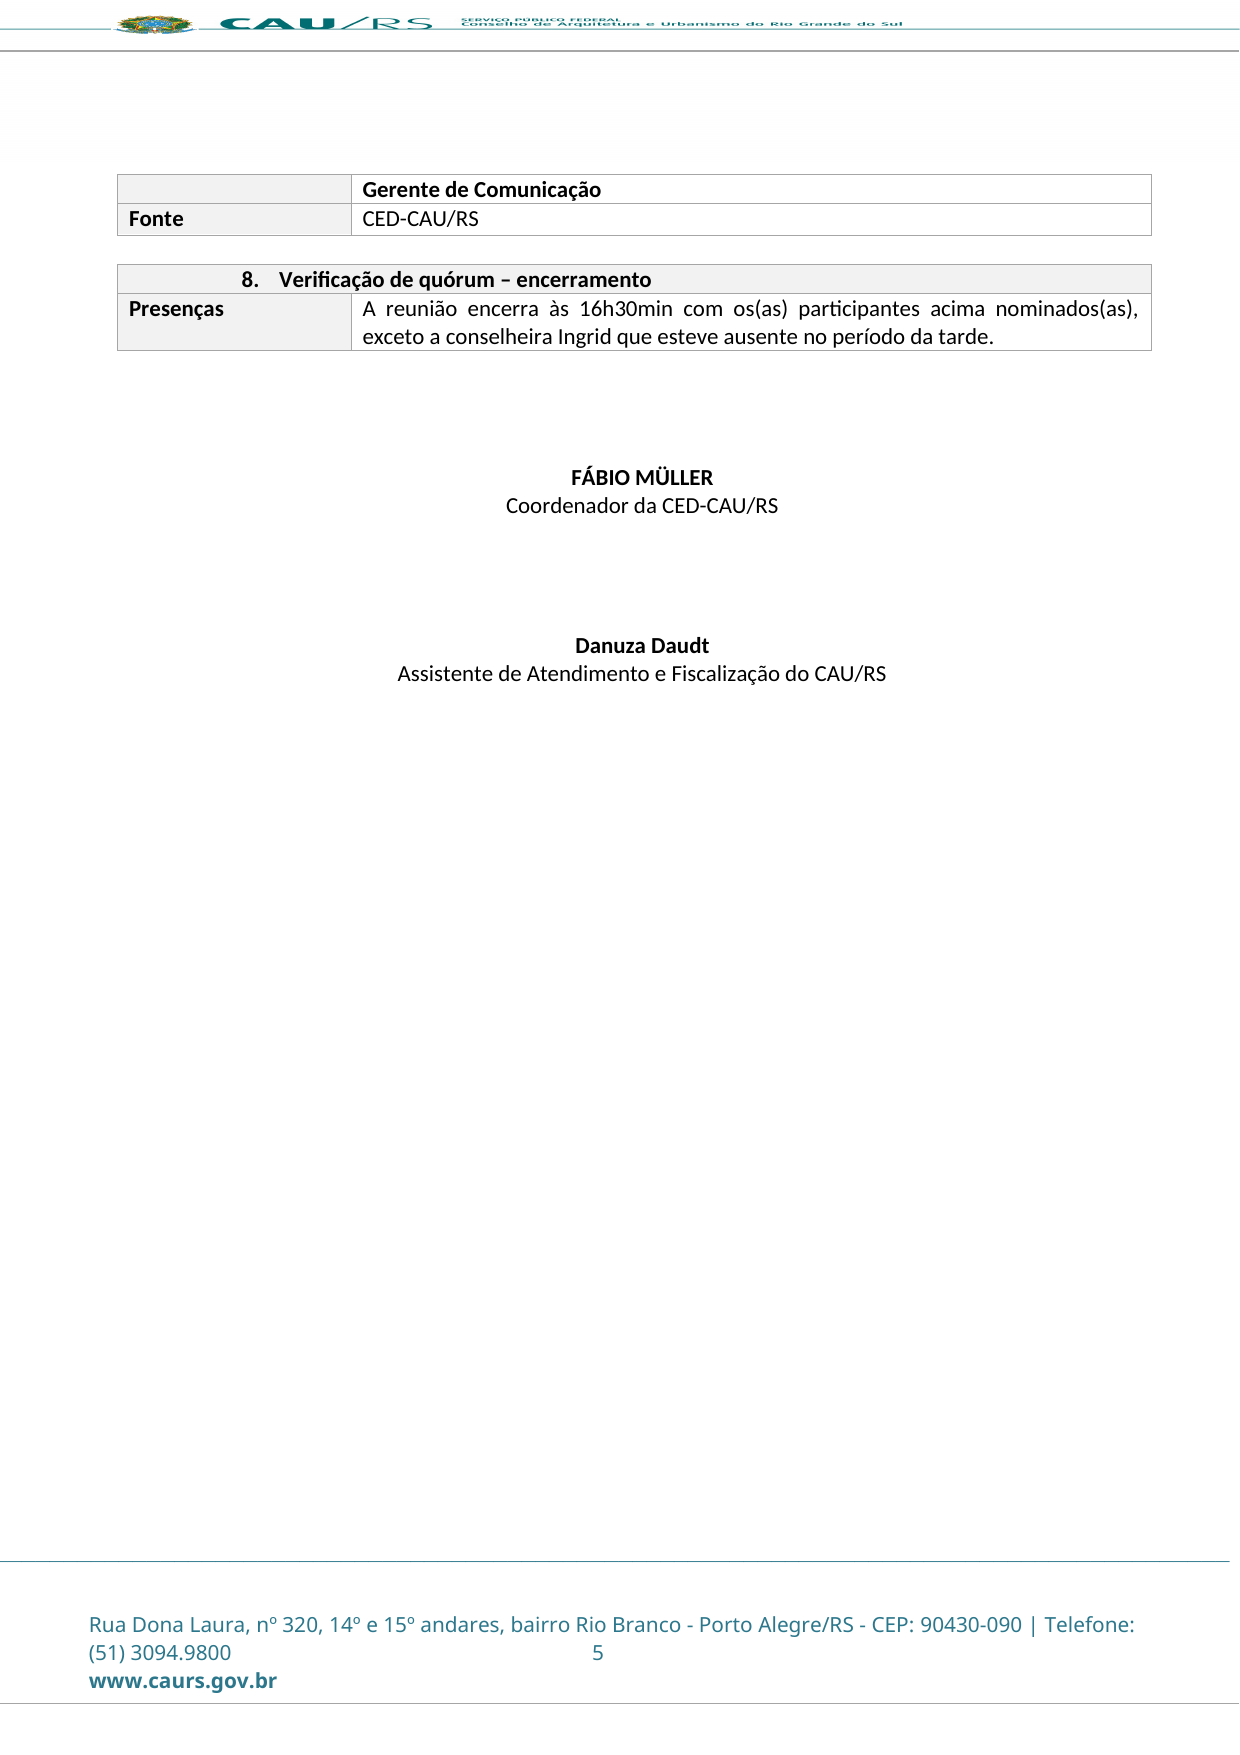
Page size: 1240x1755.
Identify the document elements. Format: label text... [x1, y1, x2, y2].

table_cell [118, 236, 1151, 264]
table_cell Fonte [118, 204, 351, 234]
table_cell Verificação de quórum – encerramento [118, 265, 1151, 293]
text FÁBIO MÜLLER [148, 463, 1137, 491]
text Assistente de Atendimento e Fiscalização do CAU/RS [148, 659, 1137, 687]
table_cell [118, 175, 351, 203]
text Coordenador da CED-CAU/RS [148, 491, 1137, 519]
table_cell Presenças [118, 294, 351, 350]
table_cell A reunião encerra às 16h30min com os(as) participantes acima nominados(as), exceto a conselheira Ingrid que esteve ausente no período da tarde. [352, 294, 1151, 350]
table_cell CED-CAU/RS [352, 204, 1151, 234]
table_cell Gerente de Comunicação [352, 175, 1151, 203]
text Danuza Daudt [148, 631, 1137, 659]
